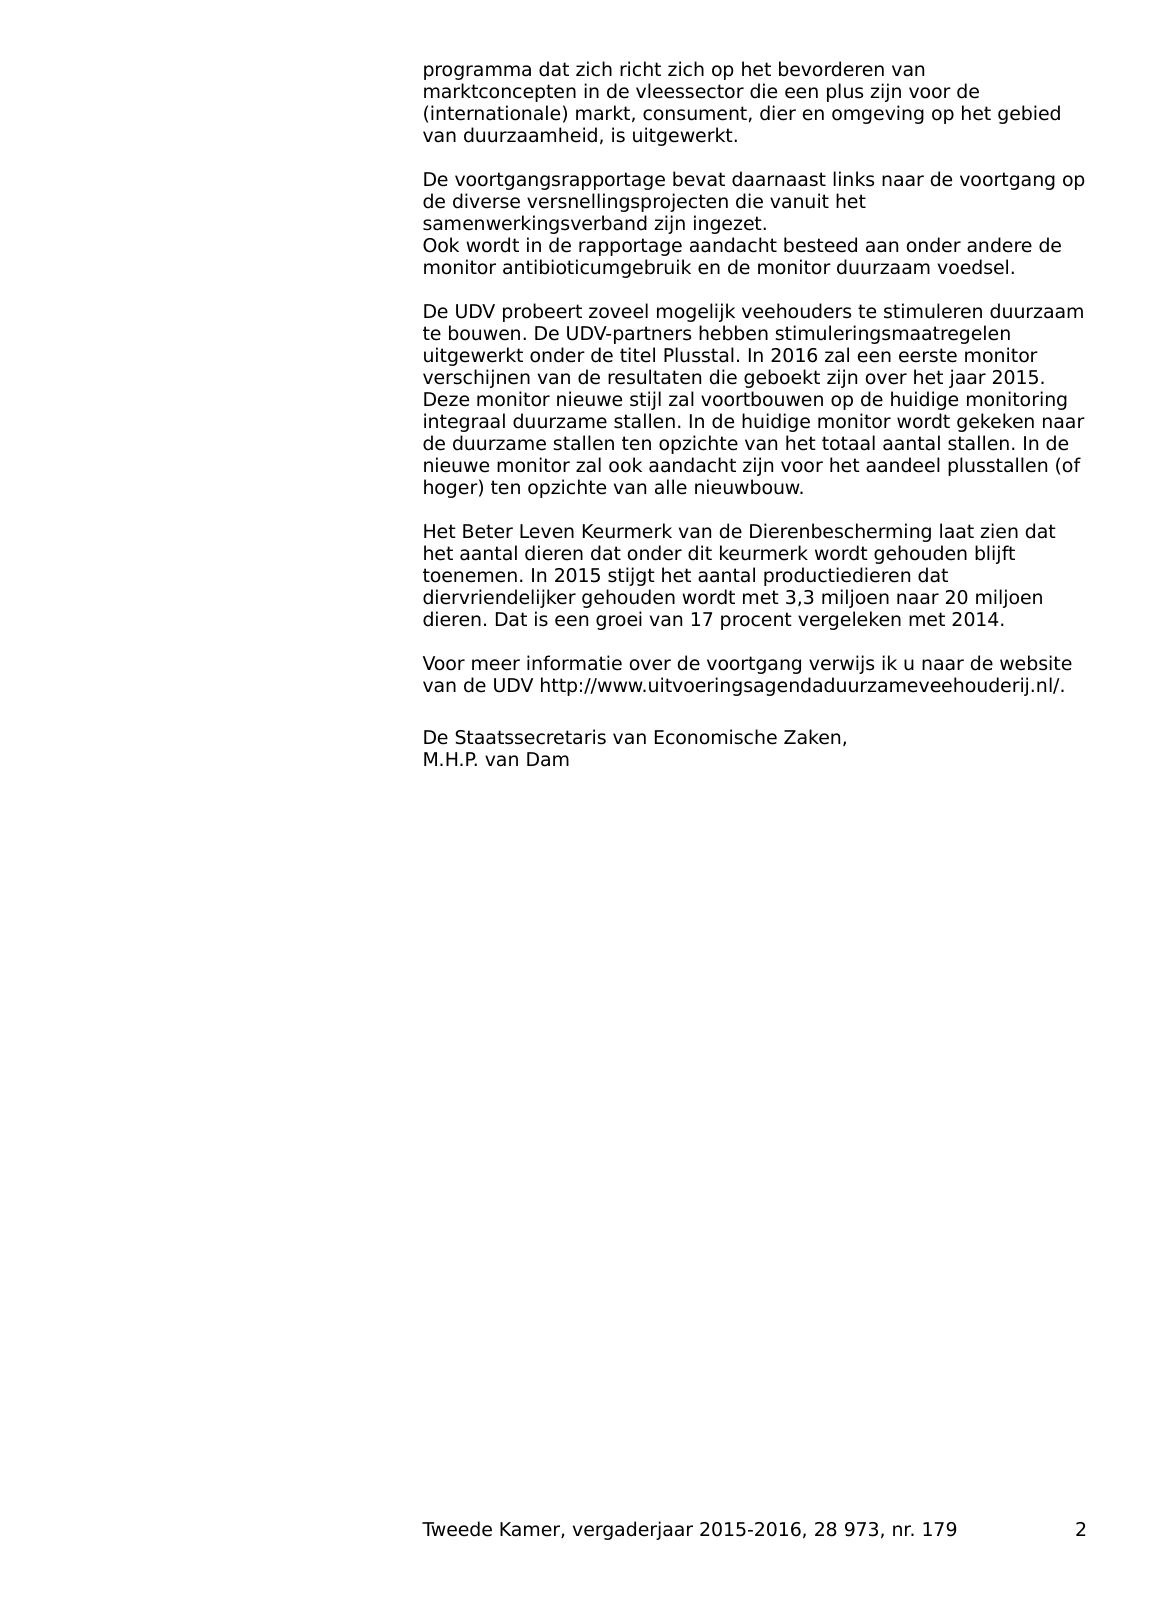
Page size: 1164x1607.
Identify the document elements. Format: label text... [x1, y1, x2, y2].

text De UDV probeert zoveel mogelijk veehouders te stimuleren duurzaam te bouwen. De UDV-partners hebben stimuleringsmaatregelen uitgewerkt onder de titel Plusstal. In 2016 zal een eerste monitor verschijnen van de resultaten die geboekt zijn over het jaar 2015. Deze monitor nieuwe stijl zal voortbouwen op de huidige monitoring integraal duurzame stallen. In de huidige monitor wordt gekeken naar de duurzame stallen ten opzichte van het totaal aantal stallen. In de nieuwe monitor zal ook aandacht zijn voor het aandeel plusstallen (of hoger) ten opzichte van alle nieuwbouw. [422, 301, 1087, 499]
text Het Beter Leven Keurmerk van de Dierenbescherming laat zien dat het aantal dieren dat onder dit keurmerk wordt gehouden blijft toenemen. In 2015 stijgt het aantal productiedieren dat diervriendelijker gehouden wordt met 3,3 miljoen naar 20 miljoen dieren. Dat is een groei van 17 procent vergeleken met 2014. [422, 521, 1087, 631]
text Ook wordt in de rapportage aandacht besteed aan onder andere de monitor antibioticumgebruik en de monitor duurzaam voedsel. [422, 235, 1087, 279]
text De Staatssecretaris van Economische Zaken, M.H.P. van Dam [422, 727, 1087, 771]
text Voor meer informatie over de voortgang verwijs ik u naar de website van de UDV http://www.uitvoeringsagendaduurzameveehouderij.nl/. [422, 653, 1087, 697]
text programma dat zich richt zich op het bevorderen van marktconcepten in de vleessector die een plus zijn voor de (internationale) markt, consument, dier en omgeving op het gebied van duurzaamheid, is uitgewerkt. [422, 59, 1087, 147]
text De voortgangsrapportage bevat daarnaast links naar de voortgang op de diverse versnellingsprojecten die vanuit het samenwerkingsverband zijn ingezet. [422, 169, 1087, 235]
